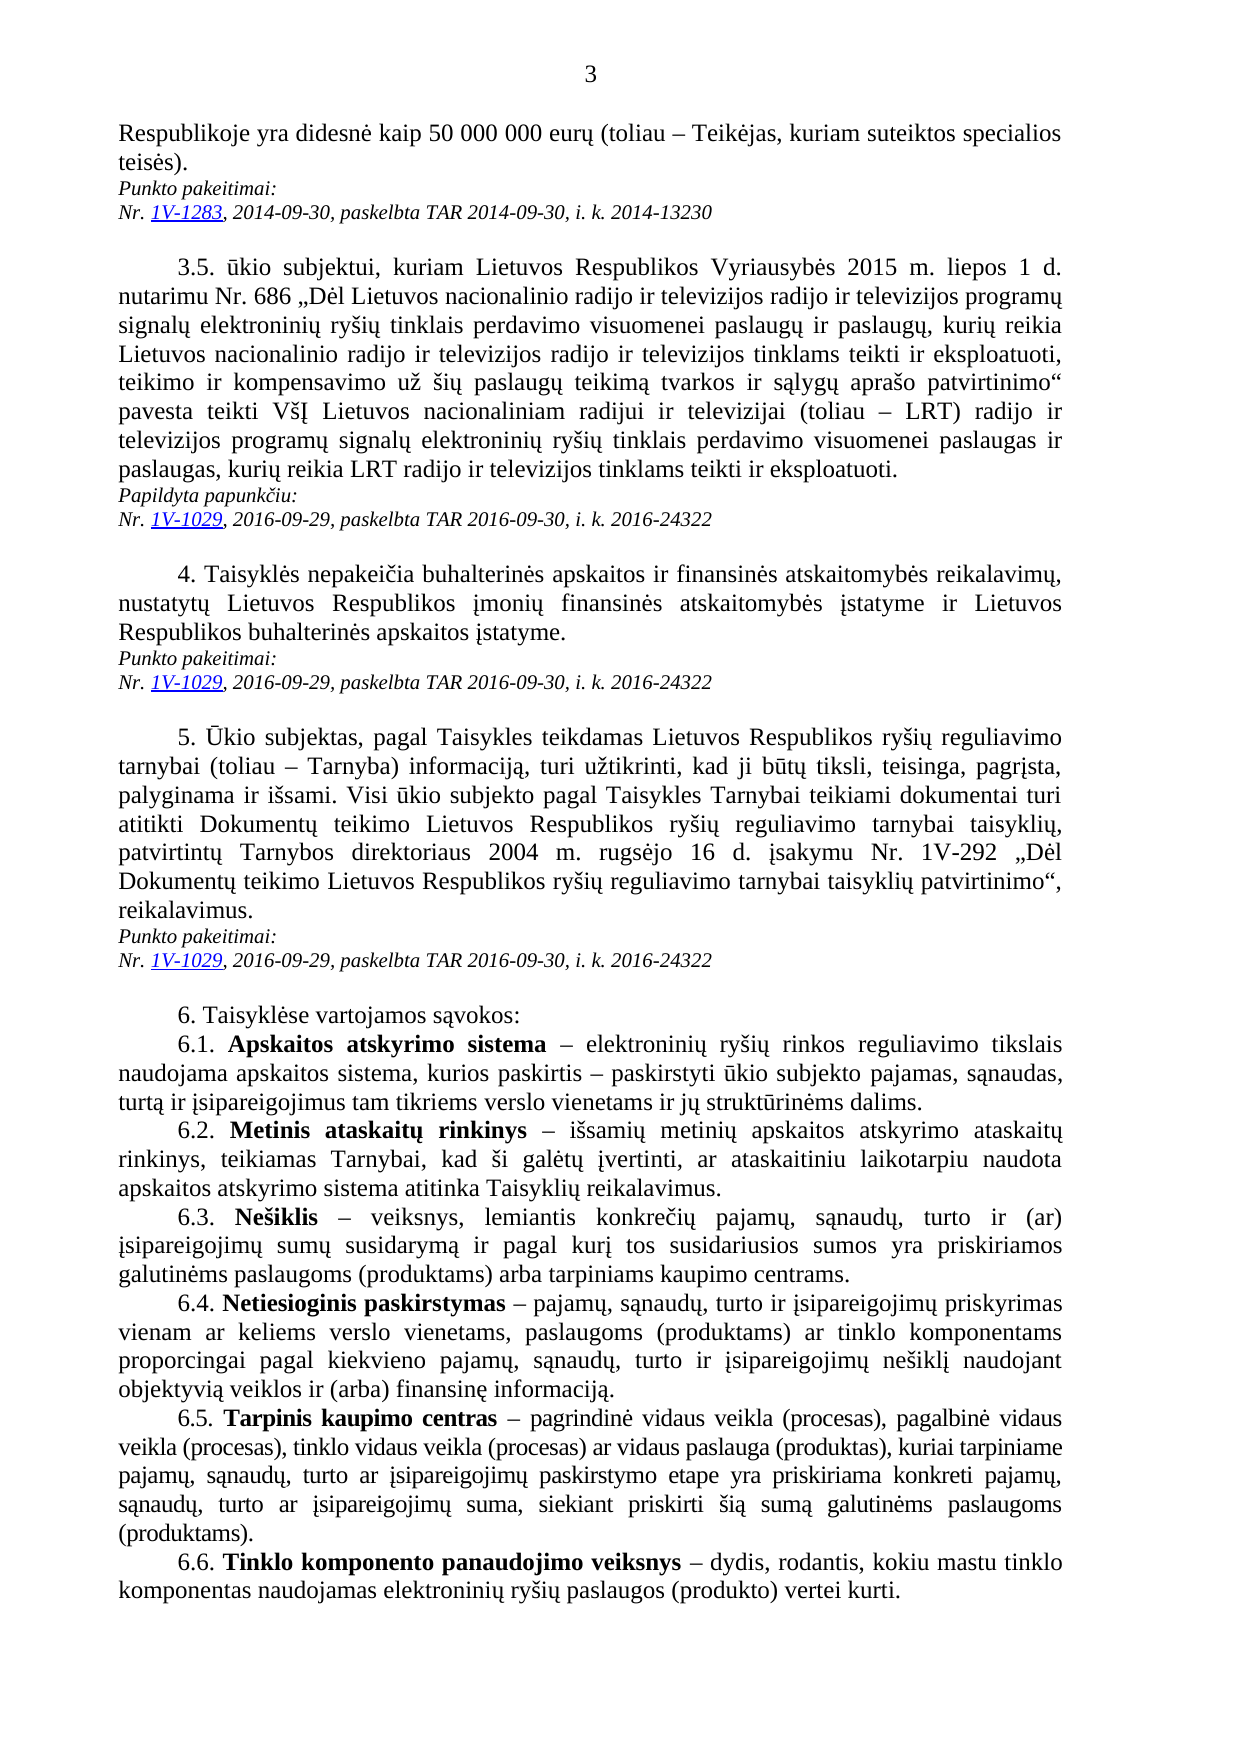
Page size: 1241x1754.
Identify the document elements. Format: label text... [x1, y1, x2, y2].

text 5. Ūkio subjektas, pagal Taisykles teikdamas Lietuvos Respublikos ryšių reguliavimo tarnybai (toliau – Tarnyba) informaciją, turi užtikrinti, kad ji būtų tiksli, teisinga, pagrįsta, palyginama ir išsami. Visi ūkio subjekto pagal Taisykles Tarnybai teikiami dokumentai turi atitikti Dokumentų teikimo Lietuvos Respublikos ryšių reguliavimo tarnybai taisyklių, patvirtintų Tarnybos direktoriaus 2004 m. rugsėjo 16 d. įsakymu Nr. 1V-292 „Dėl Dokumentų teikimo Lietuvos Respublikos ryšių reguliavimo tarnybai taisyklių patvirtinimo“, reikalavimus. [118, 722, 1063, 924]
text 6.5. Tarpinis kaupimo centras – pagrindinė vidaus veikla (procesas), pagalbinė vidaus veikla (procesas), tinklo vidaus veikla (procesas) ar vidaus paslauga (produktas), kuriai tarpiniame pajamų, sąnaudų, turto ar įsipareigojimų paskirstymo etape yra priskiriama konkreti pajamų, sąnaudų, turto ar įsipareigojimų suma, siekiant priskirti šią sumą galutinėms paslaugoms (produktams). [118, 1403, 1063, 1547]
text 6.3. Nešiklis – veiksnys, lemiantis konkrečių pajamų, sąnaudų, turto ir (ar) įsipareigojimų sumų susidarymą ir pagal kurį tos susidariusios sumos yra priskiriamos galutinėms paslaugoms (produktams) arba tarpiniams kaupimo centrams. [118, 1202, 1063, 1288]
text Punkto pakeitimai: [118, 176, 1063, 200]
text 6.1. Apskaitos atskyrimo sistema – elektroninių ryšių rinkos reguliavimo tikslais naudojama apskaitos sistema, kurios paskirtis – paskirstyti ūkio subjekto pajamas, sąnaudas, turtą ir įsipareigojimus tam tikriems verslo vienetams ir jų struktūrinėms dalims. [118, 1029, 1063, 1116]
text Nr. 1V-1029, 2016-09-29, paskelbta TAR 2016-09-30, i. k. 2016-24322 [118, 670, 1063, 694]
text Papildyta papunkčiu: [118, 482, 1063, 507]
text 4. Taisyklės nepakeičia buhalterinės apskaitos ir finansinės atskaitomybės reikalavimų, nustatytų Lietuvos Respublikos įmonių finansinės atskaitomybės įstatyme ir Lietuvos Respublikos buhalterinės apskaitos įstatyme. [118, 559, 1063, 646]
text 6.2. Metinis ataskaitų rinkinys – išsamių metinių apskaitos atskyrimo ataskaitų rinkinys, teikiamas Tarnybai, kad ši galėtų įvertinti, ar ataskaitiniu laikotarpiu naudota apskaitos atskyrimo sistema atitinka Taisyklių reikalavimus. [118, 1116, 1063, 1202]
text Nr. 1V-1029, 2016-09-29, paskelbta TAR 2016-09-30, i. k. 2016-24322 [118, 948, 1063, 972]
text Punkto pakeitimai: [118, 924, 1063, 948]
text 6.4. Netiesioginis paskirstymas – pajamų, sąnaudų, turto ir įsipareigojimų priskyrimas vienam ar keliems verslo vienetams, paslaugoms (produktams) ar tinklo komponentams proporcingai pagal kiekvieno pajamų, sąnaudų, turto ir įsipareigojimų nešiklį naudojant objektyvią veiklos ir (arba) finansinę informaciją. [118, 1288, 1063, 1403]
text Respublikoje yra didesnė kaip 50 000 000 eurų (toliau – Teikėjas, kuriam suteiktos specialios teisės). [118, 118, 1063, 176]
text 6. Taisyklėse vartojamos sąvokos: [118, 1001, 1063, 1029]
text Nr. 1V-1029, 2016-09-29, paskelbta TAR 2016-09-30, i. k. 2016-24322 [118, 507, 1063, 531]
text 3.5. ūkio subjektui, kuriam Lietuvos Respublikos Vyriausybės 2015 m. liepos 1 d. nutarimu Nr. 686 „Dėl Lietuvos nacionalinio radijo ir televizijos radijo ir televizijos programų signalų elektroninių ryšių tinklais perdavimo visuomenei paslaugų ir paslaugų, kurių reikia Lietuvos nacionalinio radijo ir televizijos radijo ir televizijos tinklams teikti ir eksploatuoti, teikimo ir kompensavimo už šių paslaugų teikimą tvarkos ir sąlygų aprašo patvirtinimo“ pavesta teikti VšĮ Lietuvos nacionaliniam radijui ir televizijai (toliau – LRT) radijo ir televizijos programų signalų elektroninių ryšių tinklais perdavimo visuomenei paslaugas ir paslaugas, kurių reikia LRT radijo ir televizijos tinklams teikti ir eksploatuoti. [118, 252, 1063, 482]
text 6.6. Tinklo komponento panaudojimo veiksnys – dydis, rodantis, kokiu mastu tinklo komponentas naudojamas elektroninių ryšių paslaugos (produkto) vertei kurti. [118, 1547, 1063, 1604]
text Punkto pakeitimai: [118, 646, 1063, 670]
text Nr. 1V-1283, 2014-09-30, paskelbta TAR 2014-09-30, i. k. 2014-13230 [118, 200, 1063, 224]
